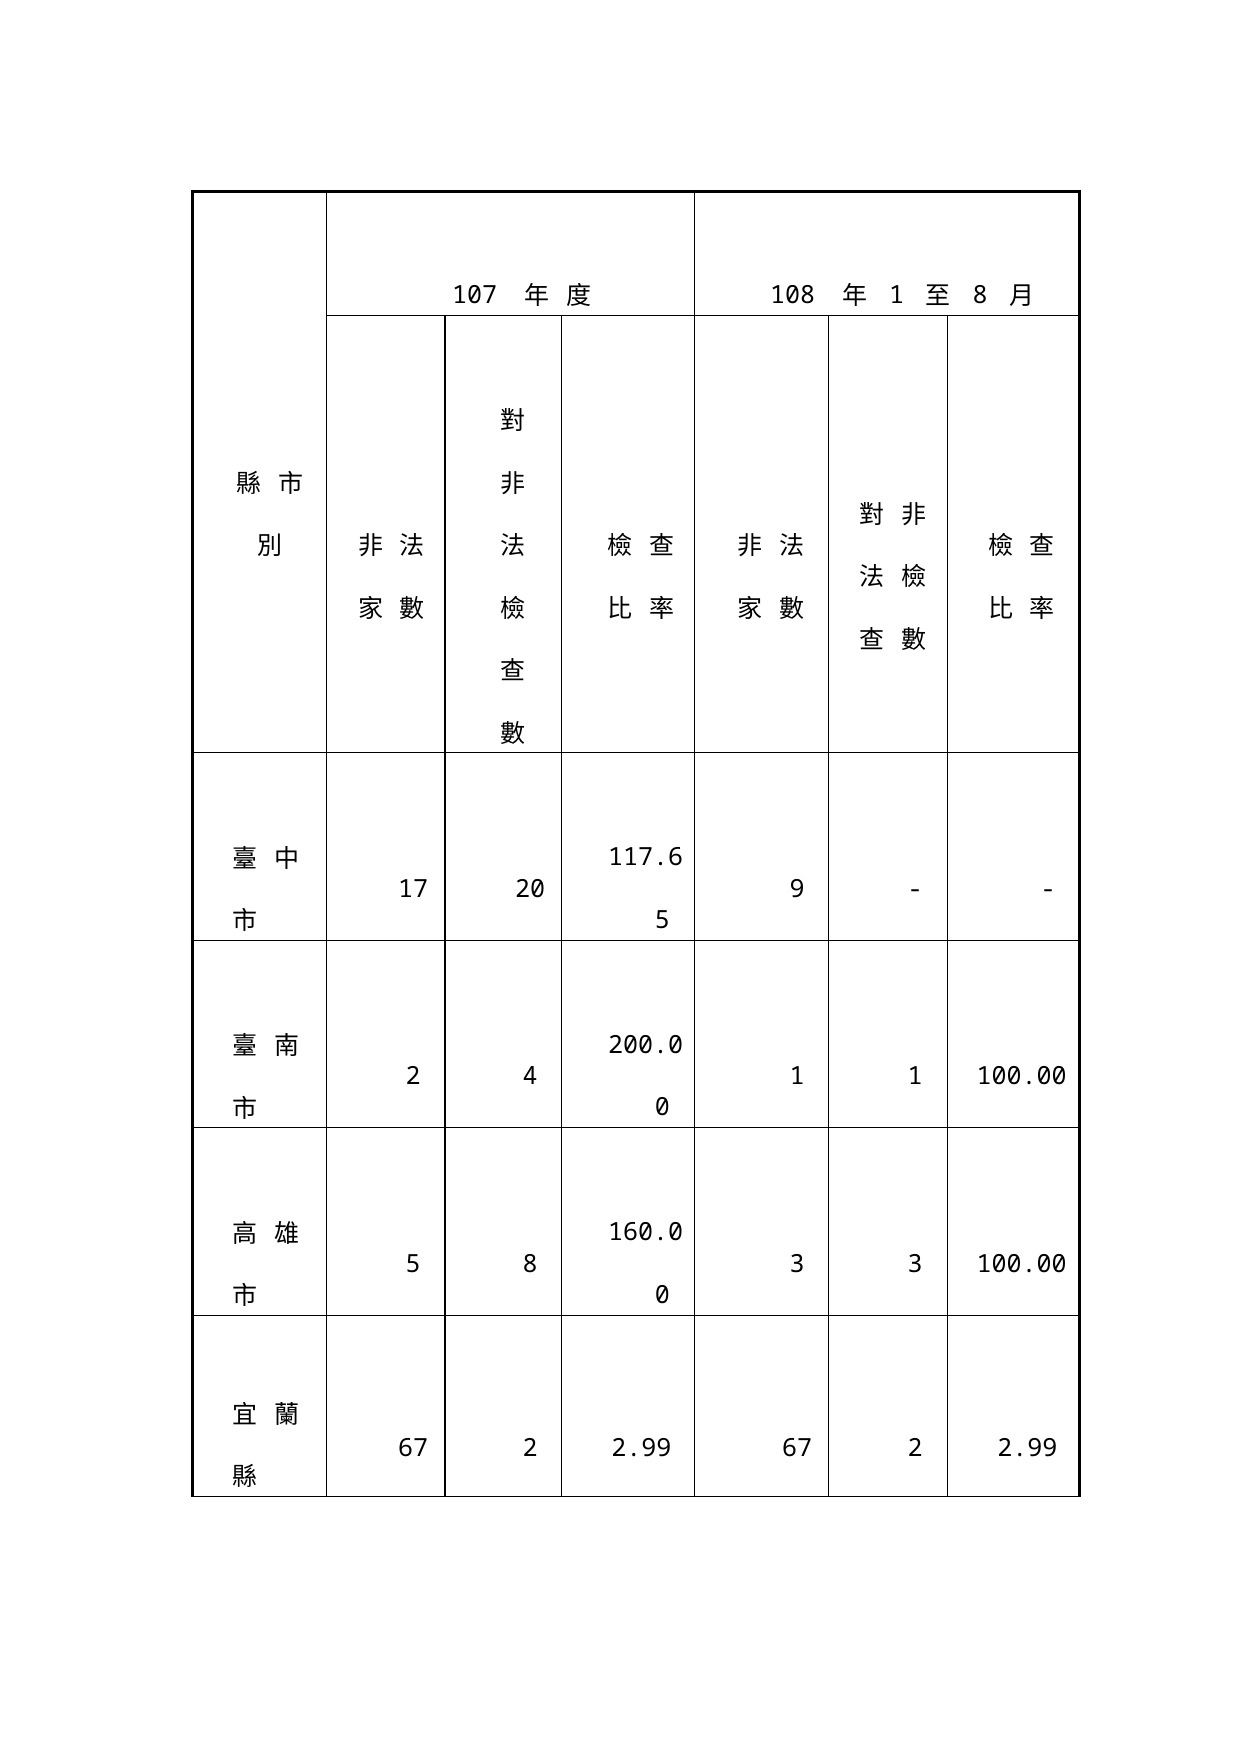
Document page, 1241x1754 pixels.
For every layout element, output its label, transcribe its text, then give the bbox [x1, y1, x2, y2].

table_cell 17 [327, 753, 444, 939]
table_cell 3 [829, 1128, 947, 1314]
table_cell 2.99 [948, 1316, 1078, 1496]
table_cell 67 [695, 1316, 828, 1496]
table_cell 2 [446, 1316, 561, 1496]
table_cell 臺中市 [194, 753, 326, 939]
table_cell - [829, 753, 947, 939]
table_cell 5 [327, 1128, 444, 1314]
table_cell 1 [829, 941, 947, 1127]
table_cell 檢查比率 [948, 316, 1078, 752]
table_cell 檢查比率 [562, 316, 694, 752]
table_cell 9 [695, 753, 828, 939]
table_cell 3 [695, 1128, 828, 1314]
table_cell 67 [327, 1316, 444, 1496]
table_cell 非法家數 [327, 316, 444, 752]
table_cell - [948, 753, 1078, 939]
table_cell 8 [446, 1128, 561, 1314]
table_header 108年1至8月 [695, 193, 1078, 314]
table_cell 100.00 [948, 1128, 1078, 1314]
table_cell 高雄市 [194, 1128, 326, 1314]
table_cell 160.00 [562, 1128, 694, 1314]
table_cell 100.00 [948, 941, 1078, 1127]
table_cell 臺南市 [194, 941, 326, 1127]
table_cell 2 [327, 941, 444, 1127]
table_header 縣市別 [194, 193, 326, 752]
table_cell 20 [446, 753, 561, 939]
table_cell 117.65 [562, 753, 694, 939]
table_cell 非法家數 [695, 316, 828, 752]
table_header 107年度 [327, 193, 694, 314]
table_cell 200.00 [562, 941, 694, 1127]
table_cell 對非法檢查數 [829, 316, 947, 752]
table_cell 4 [446, 941, 561, 1127]
table_cell 2.99 [562, 1316, 694, 1496]
table_cell 宜蘭縣 [194, 1316, 326, 1496]
table_cell 1 [695, 941, 828, 1127]
table_cell 2 [829, 1316, 947, 1496]
table_cell 對非法檢查數 [446, 316, 561, 752]
